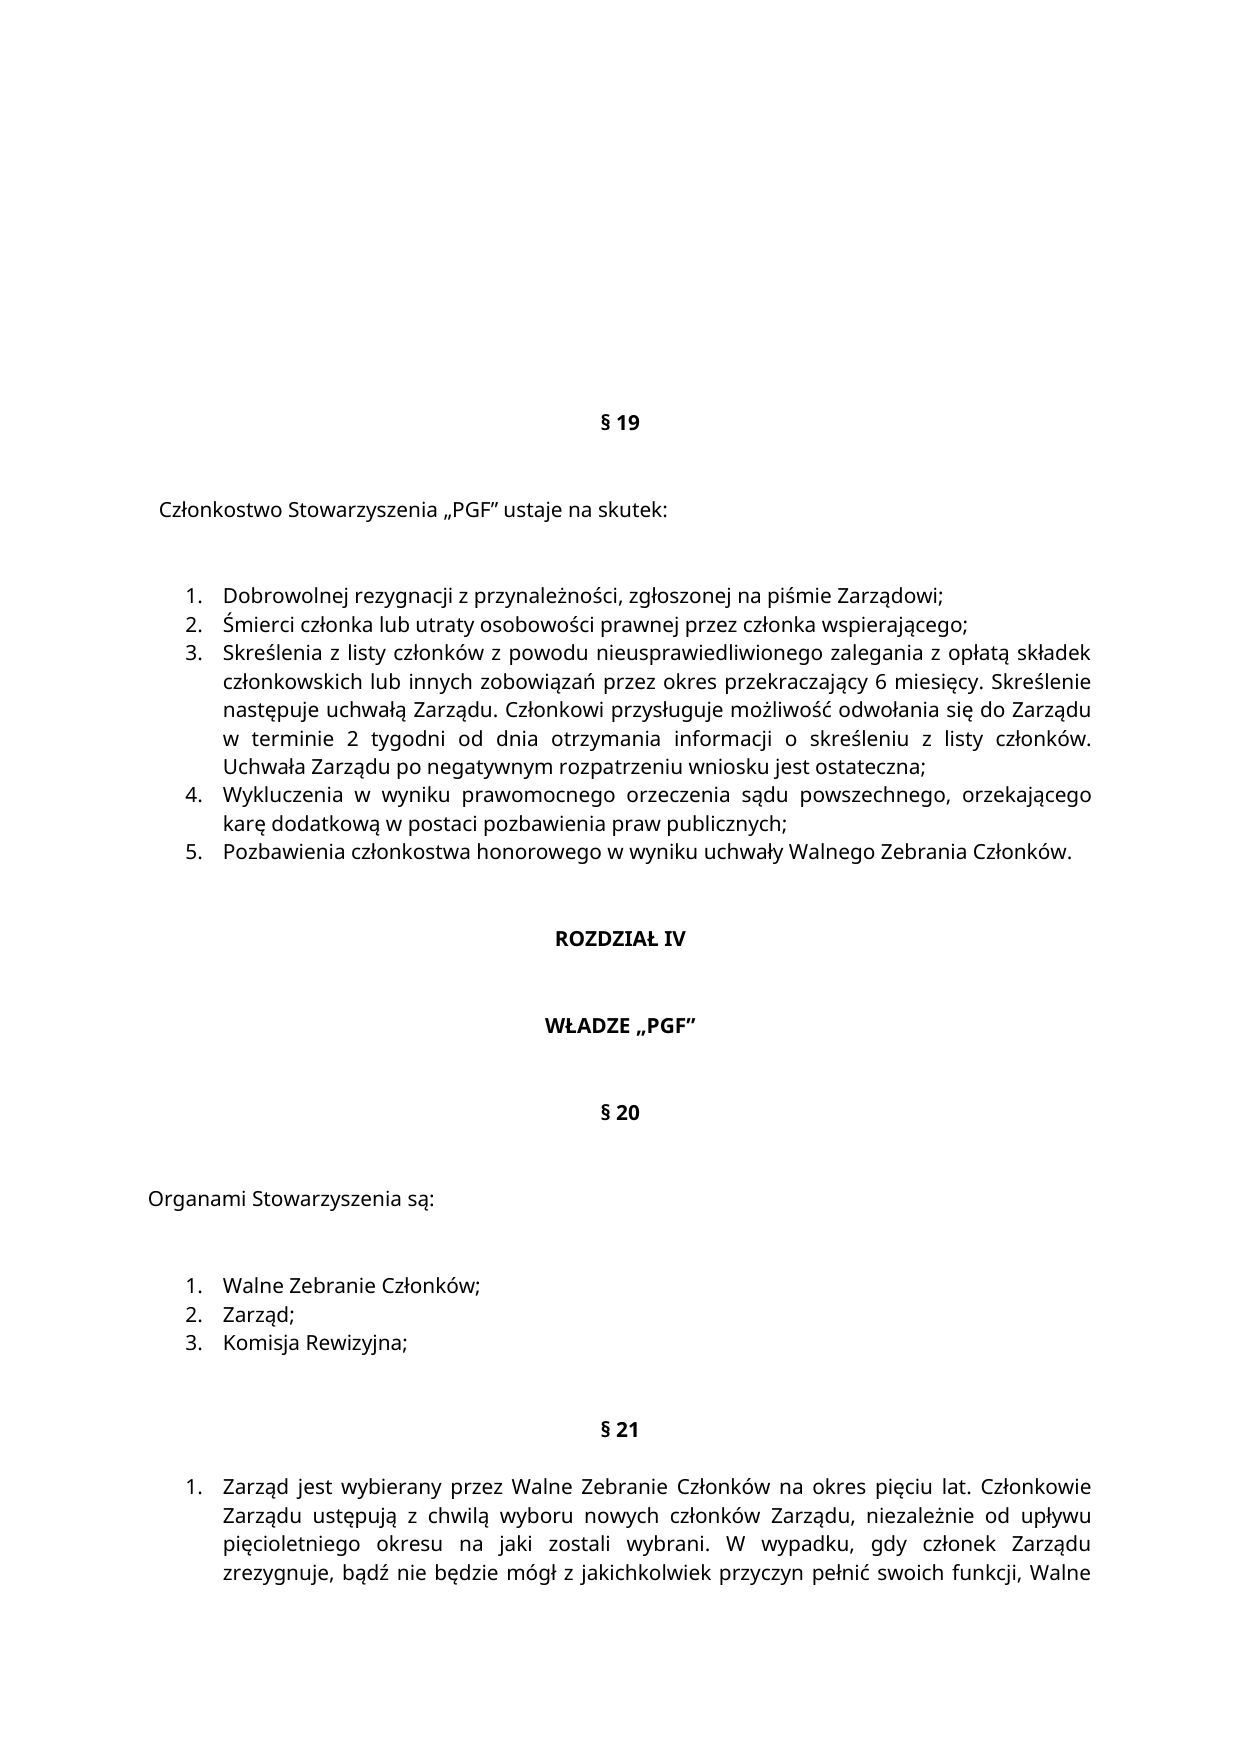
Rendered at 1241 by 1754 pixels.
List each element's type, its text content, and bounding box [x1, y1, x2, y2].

list Dobrowolnej rezygnacji z przynależności, zgłoszonej na piśmie Zarządowi; [185, 581, 1093, 610]
list Zarząd jest wybierany przez Walne Zebranie Członków na okres pięciu lat. Członkowie Zarządu ustępują z chwilą wyboru nowych członków Zarządu, niezależnie od upływu pięcioletniego okresu na jaki zostali wybrani. W wypadku, gdy członek Zarządu zrezygnuje, bądź nie będzie mógł z jakichkolwiek przyczyn pełnić swoich funkcji, Walne [185, 1472, 1093, 1586]
text § 20 [148, 1098, 1093, 1126]
list Wykluczenia w wyniku prawomocnego orzeczenia sądu powszechnego, orzekającego karę dodatkową w postaci pozbawienia praw publicznych; [185, 781, 1093, 837]
list Walne Zebranie Członków; [185, 1271, 1093, 1300]
text Członkostwo Stowarzyszenia „PGF” ustaje na skutek: [148, 495, 1093, 523]
list Skreślenia z listy członków z powodu nieusprawiedliwionego zalegania z opłatą składek członkowskich lub innych zobowiązań przez okres przekraczający 6 miesięcy. Skreślenie następuje uchwałą Zarządu. Członkowi przysługuje możliwość odwołania się do Zarządu w terminie 2 tygodni od dnia otrzymania informacji o skreśleniu z listy członków. Uchwała Zarządu po negatywnym rozpatrzeniu wniosku jest ostateczna; [185, 638, 1093, 781]
text § 21 [148, 1415, 1093, 1443]
list Zarząd; [185, 1300, 1093, 1328]
text Organami Stowarzyszenia są: [148, 1184, 1093, 1213]
text WŁADZE „PGF” [148, 1011, 1093, 1039]
list Komisja Rewizyjna; [185, 1328, 1093, 1357]
list Pozbawienia członkostwa honorowego w wyniku uchwały Walnego Zebrania Członków. [185, 837, 1093, 866]
list Śmierci członka lub utraty osobowości prawnej przez członka wspierającego; [185, 610, 1093, 638]
text § 19 [148, 408, 1093, 436]
text ROZDZIAŁ IV [148, 924, 1093, 953]
